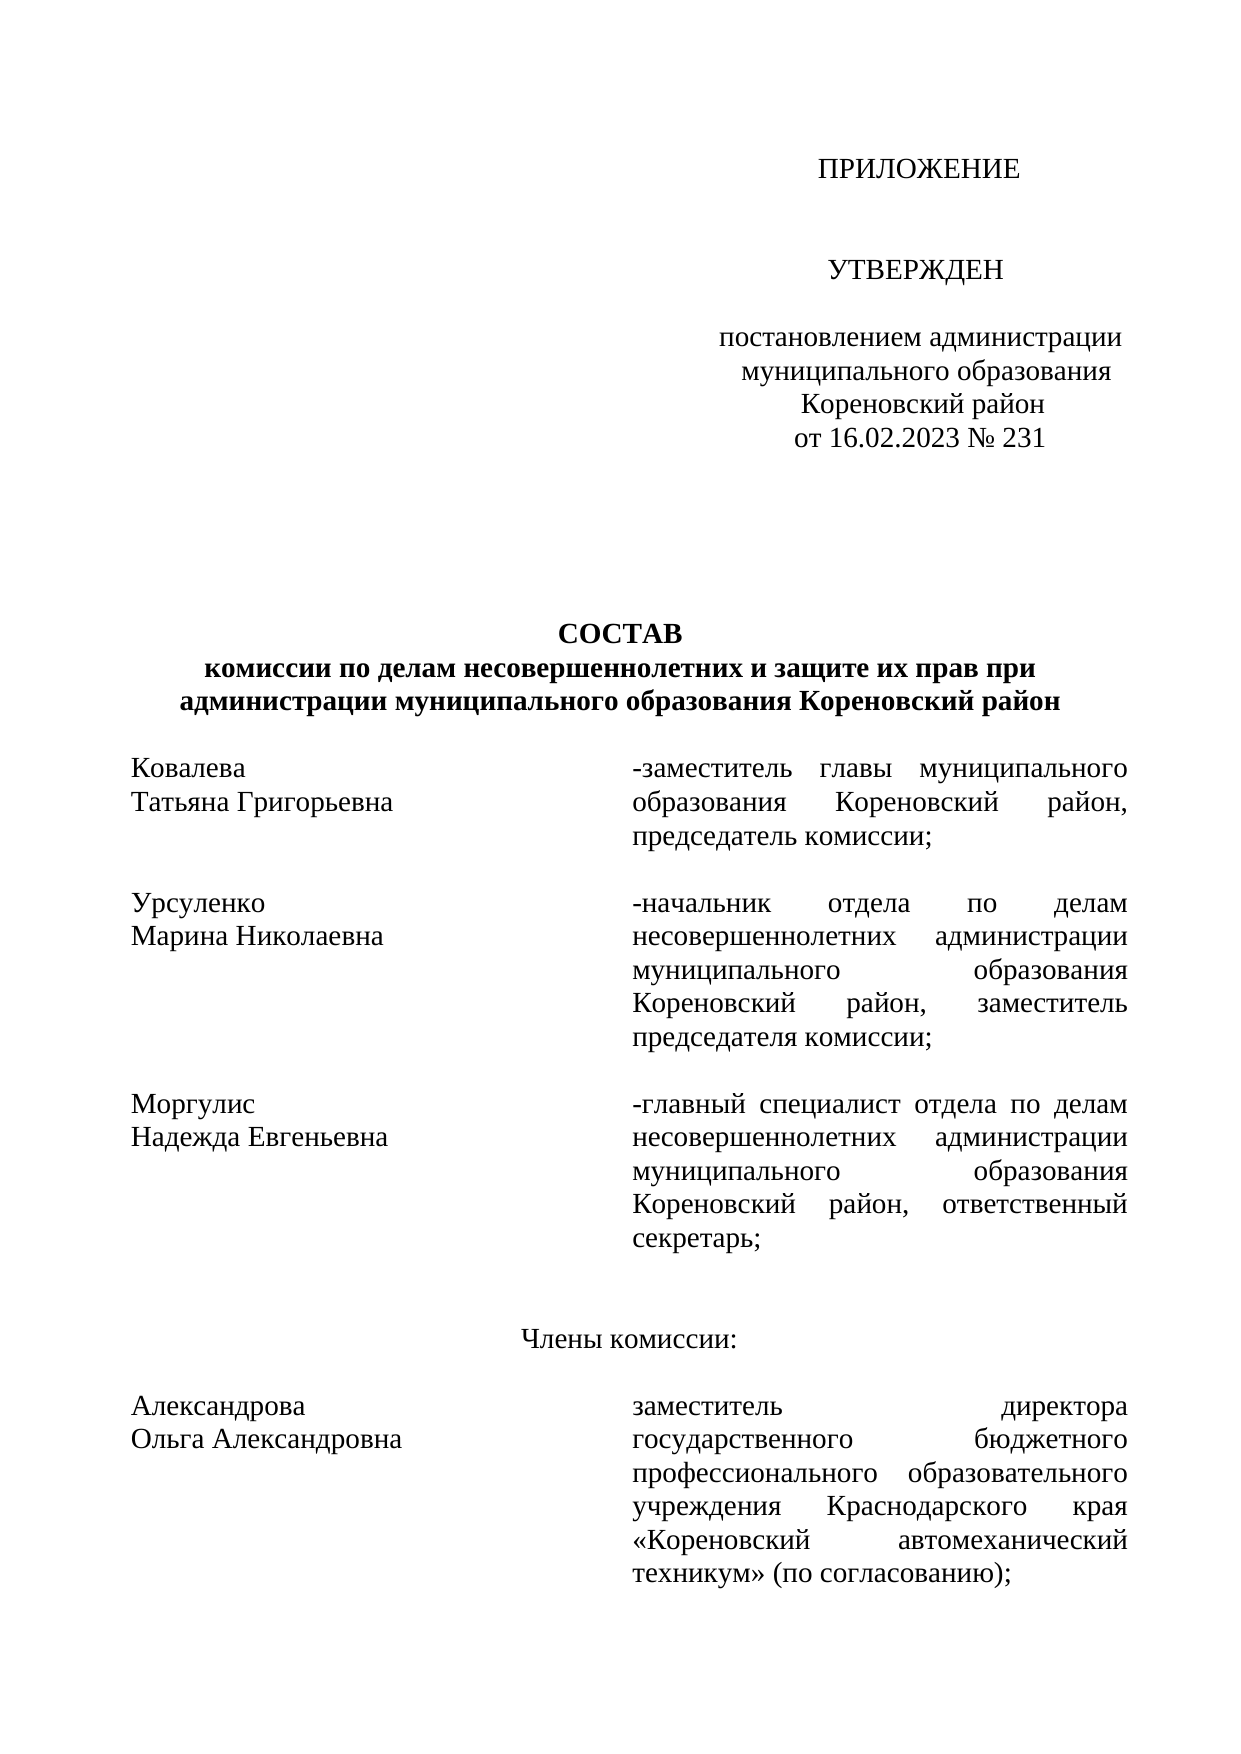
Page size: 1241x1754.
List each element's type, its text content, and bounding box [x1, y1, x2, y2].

text комиссии по делам несовершеннолетних и защите их прав при [118, 650, 1122, 683]
text постановлением администрации [118, 286, 1122, 353]
table_header -заместитель главы муниципального образования Кореновский район, председатель комиссии; [621, 751, 1139, 885]
table_cell Александрова Ольга Александровна [119, 1388, 621, 1623]
table_cell -главный специалист отдела по делам несовершеннолетних администрации муниципального образования Кореновский район, ответственный секретарь; [621, 1086, 1139, 1287]
text УТВЕРЖДЕН [118, 252, 1122, 286]
table_header Ковалева Татьяна Григорьевна [119, 751, 621, 885]
table_cell Моргулис Надежда Евгеньевна [119, 1086, 621, 1287]
table_cell заместитель директора государственного бюджетного профессионального образовательного учреждения Краснодарского края «Кореновский автомеханический техникум» (по согласованию); [621, 1388, 1139, 1623]
table_cell -начальник отдела по делам несовершеннолетних администрации муниципального образования Кореновский район, заместитель председателя комиссии; [621, 885, 1139, 1086]
table_cell Члены комиссии: [119, 1287, 1139, 1388]
text ПРИЛОЖЕНИЕ [118, 152, 1122, 185]
text администрации муниципального образования Кореновский район [118, 683, 1122, 717]
table_cell Урсуленко Марина Николаевна [119, 885, 621, 1086]
text Кореновский район [118, 386, 1122, 420]
text от 16.02.2023 № 231 [118, 420, 1122, 482]
text муниципального образования [118, 353, 1122, 386]
text СОСТАВ [118, 616, 1122, 650]
